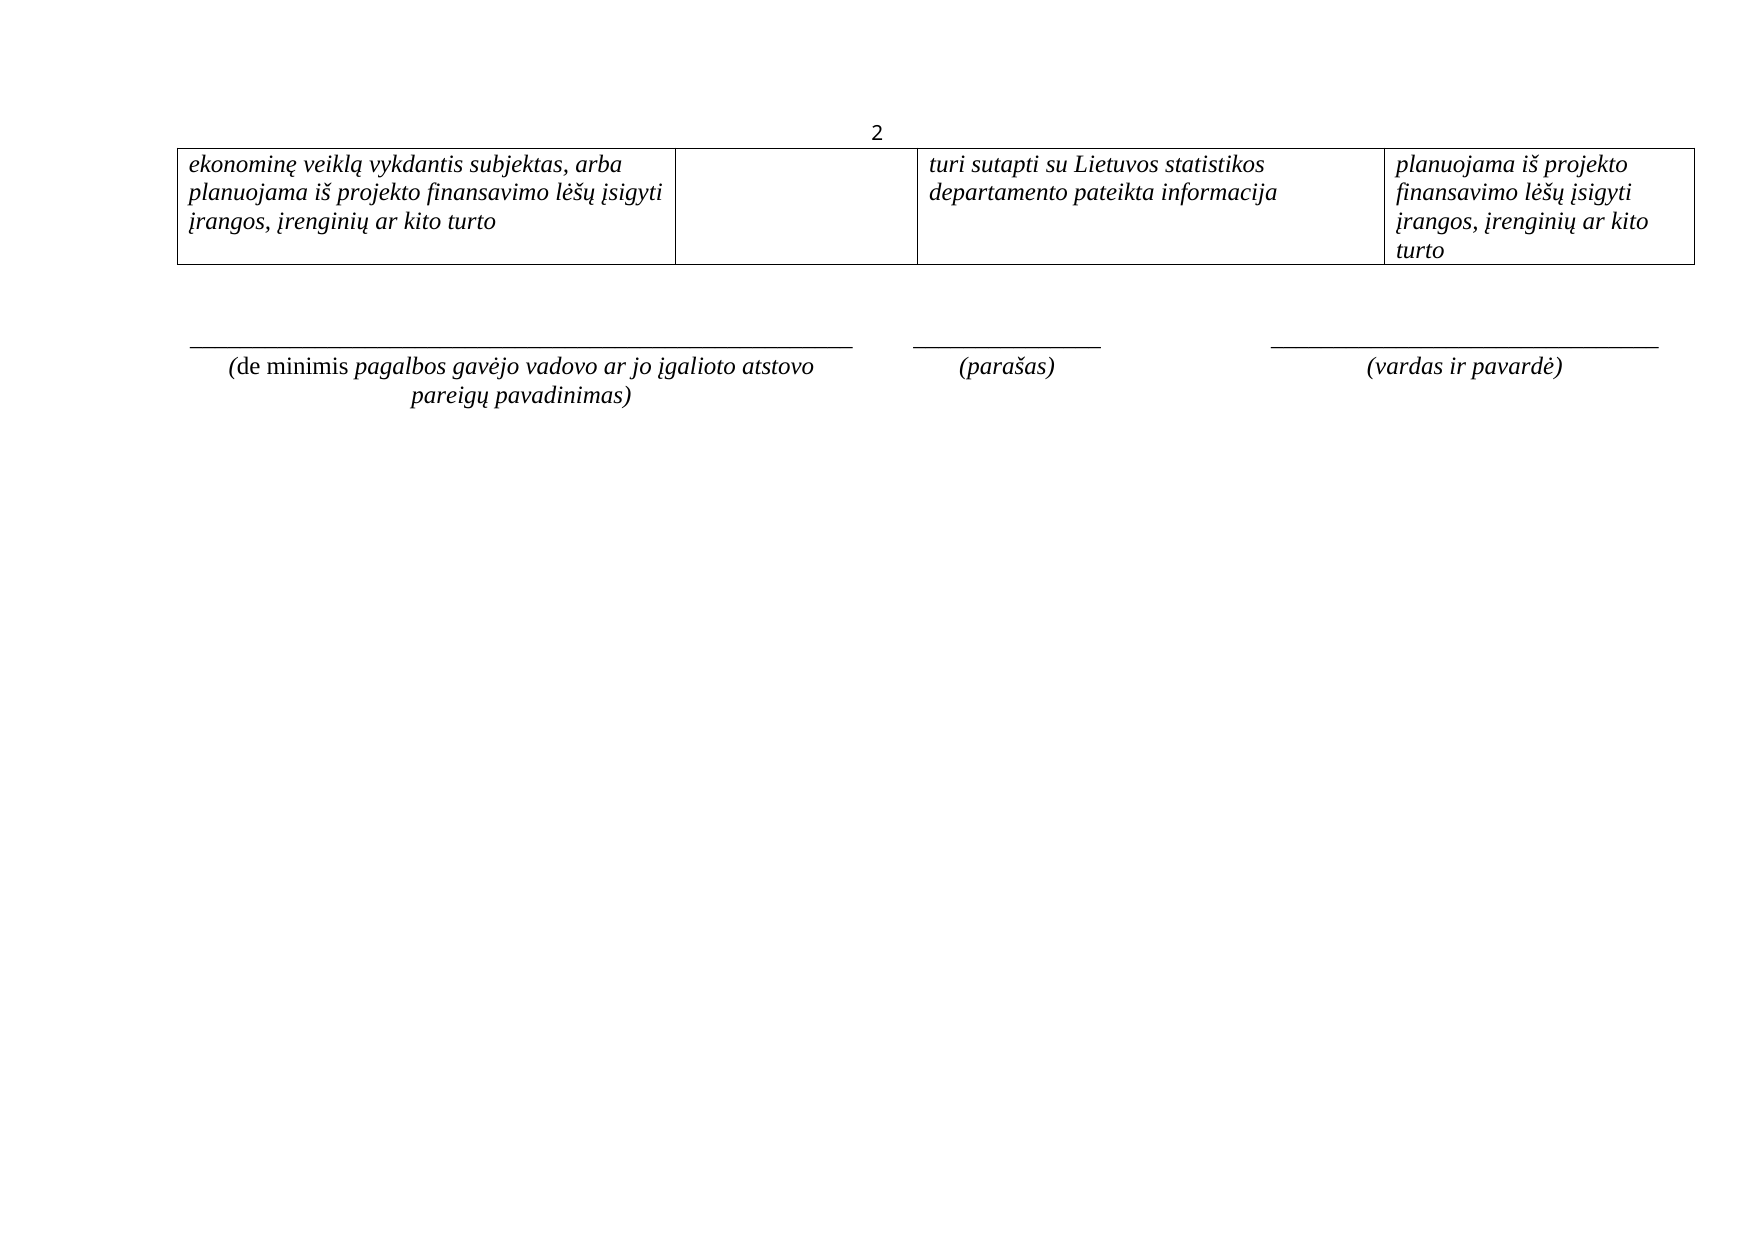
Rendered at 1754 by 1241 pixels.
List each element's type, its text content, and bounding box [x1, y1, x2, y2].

table_header _______________ (parašas) [868, 322, 1148, 408]
table_cell [676, 149, 917, 264]
table_header _____________________________________________________ (de minimis pagalbos gavėjo vadovo ar jo įgalioto atstovo pareigų pavadinimas) [177, 322, 868, 408]
table_header _______________________________ (vardas ir pavardė) [1148, 322, 1754, 408]
table_cell planuojama iš projekto finansavimo lėšų įsigyti įrangos, įrenginių ar kito turto [1385, 149, 1694, 264]
table_cell turi sutapti su Lietuvos statistikos departamento pateikta informacija [918, 149, 1384, 264]
table_cell ekonominę veiklą vykdantis subjektas, arba planuojama iš projekto finansavimo lėšų įsigyti įrangos, įrenginių ar kito turto [178, 149, 675, 264]
